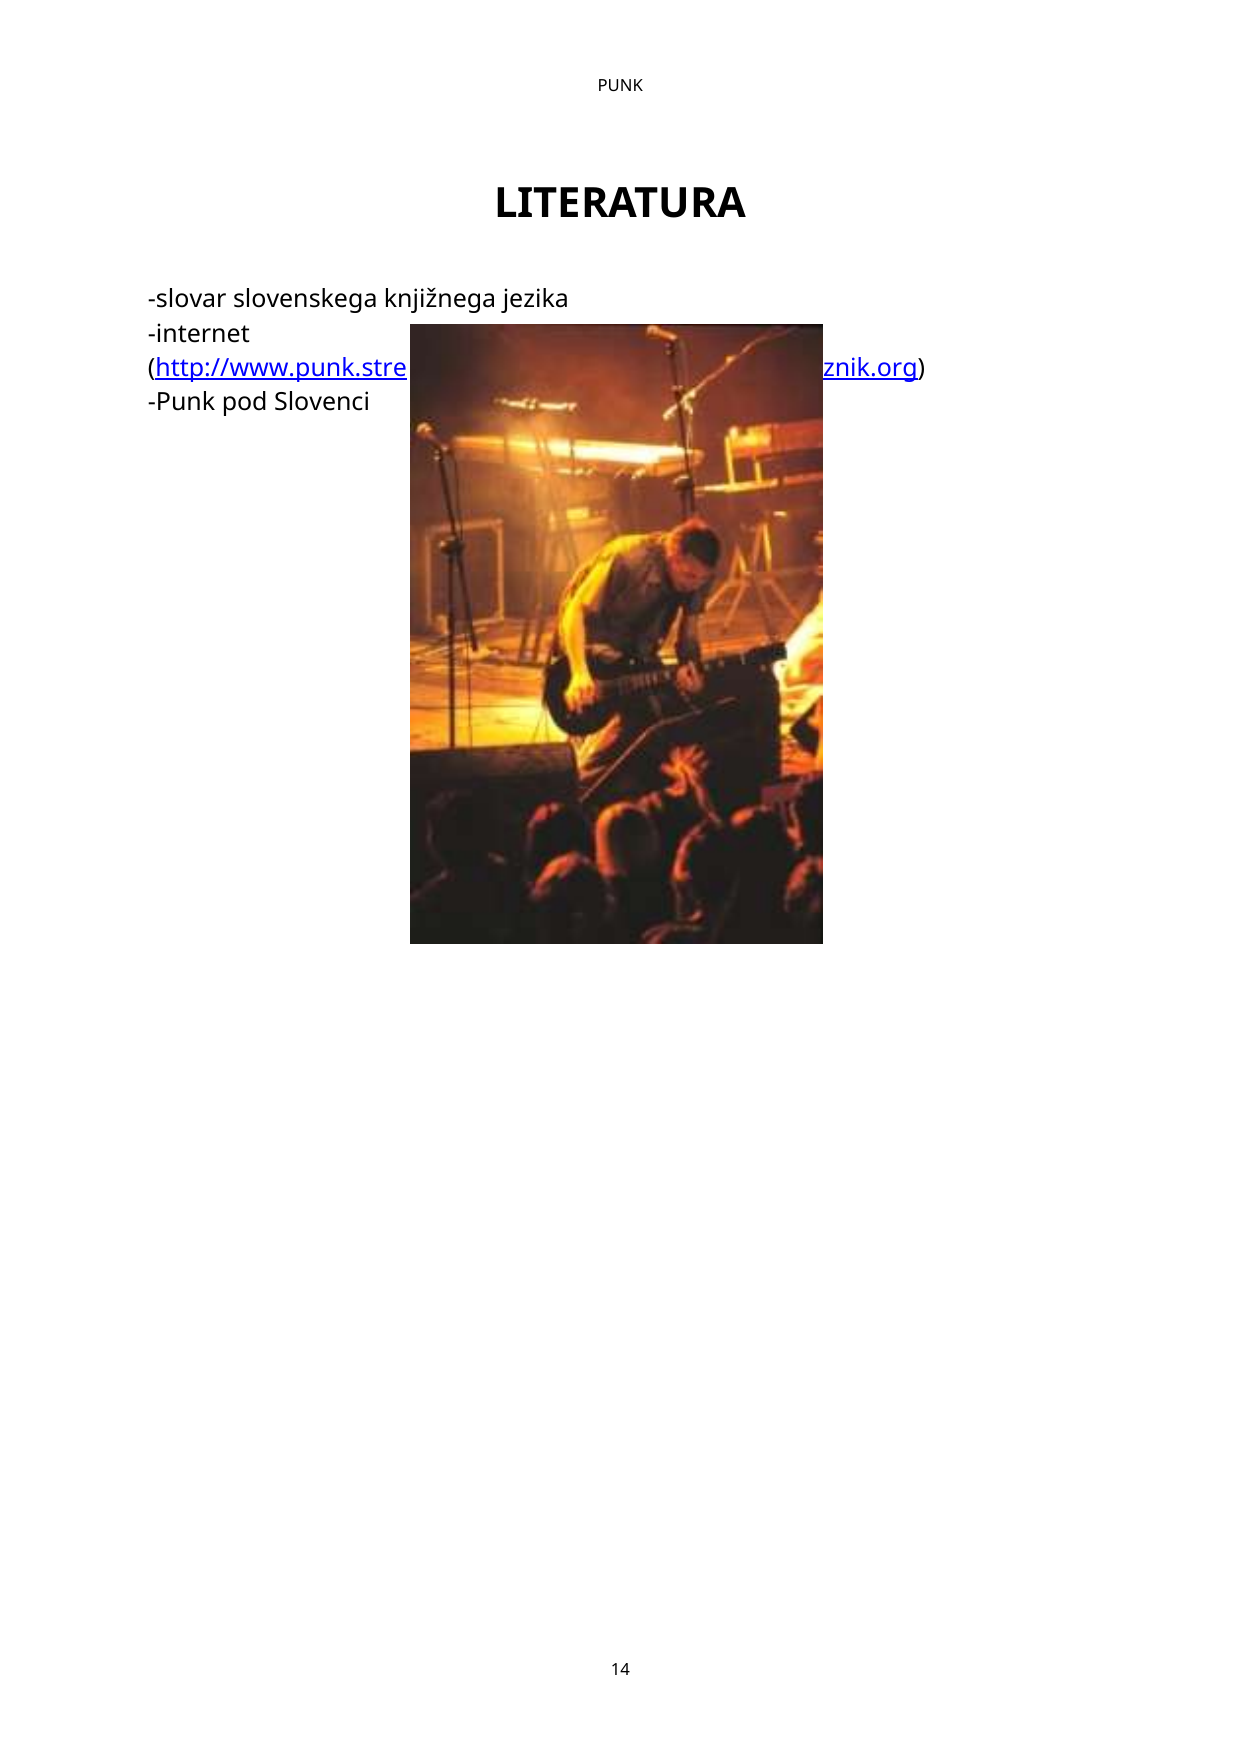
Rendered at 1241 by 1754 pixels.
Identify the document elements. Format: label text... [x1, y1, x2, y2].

subtitle LITERATURA [148, 173, 1092, 229]
text [823, 383, 1092, 417]
picture [410, 324, 823, 944]
text -slovar slovenskega knjižnega jezika [148, 281, 1092, 315]
text -internet (http://www.punk.streznik.org) [148, 315, 1092, 383]
text -Punk pod Slovenci [148, 383, 410, 417]
